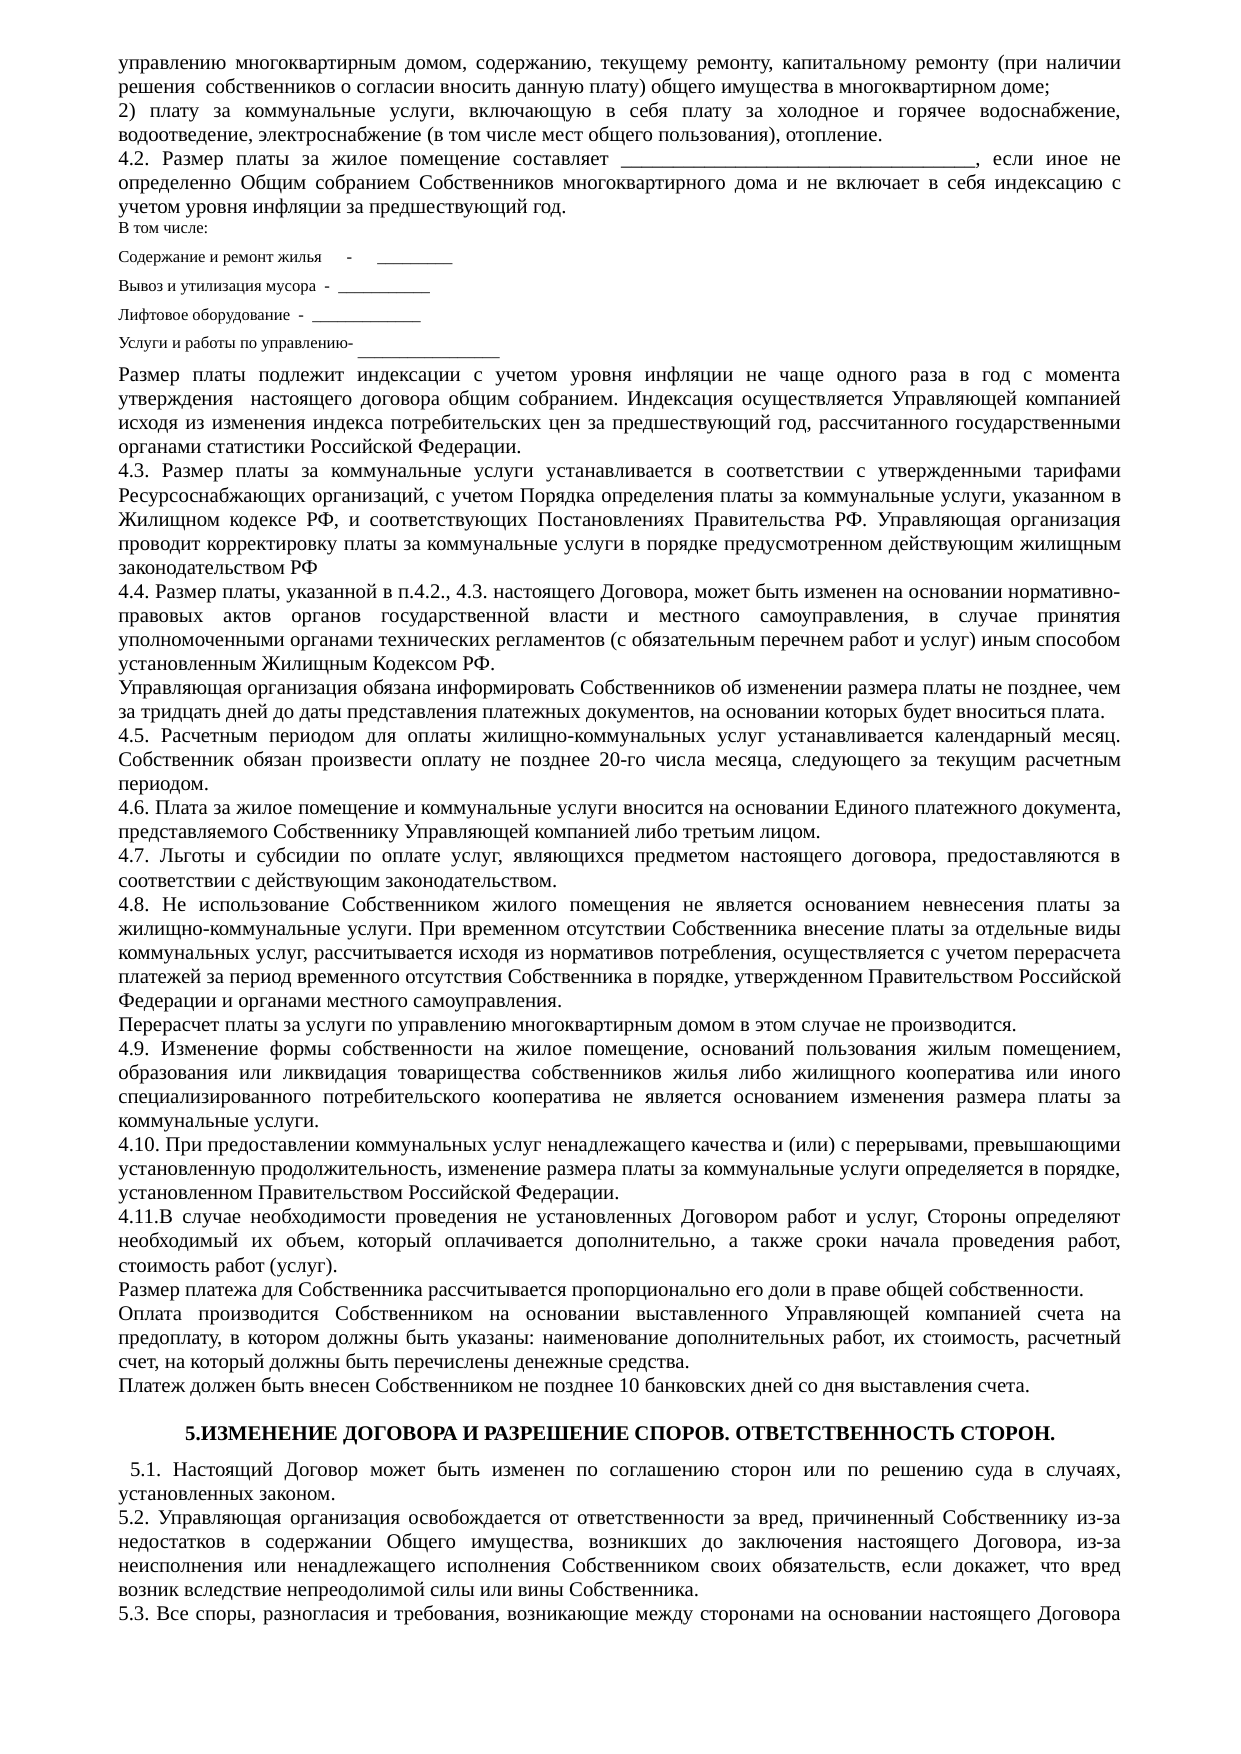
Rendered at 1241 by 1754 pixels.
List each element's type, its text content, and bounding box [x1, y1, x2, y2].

text Управляющая организация обязана информировать Собственников об изменении размера платы не позднее, чем за тридцать дней до даты представления платежных документов, на основании которых будет вноситься плата. [118, 675, 1122, 723]
text 4.7. Льготы и субсидии по оплате услуг, являющихся предметом настоящего договора, предоставляются в соответствии с действующим законодательством. [118, 843, 1122, 892]
text В том числе: [118, 218, 1122, 247]
list ИЗМЕНЕНИЕ ДОГОВОРА И РАЗРЕШЕНИЕ СПОРОВ. ОТВЕТСТВЕННОСТЬ СТОРОН. [118, 1421, 1122, 1445]
text 5.1. Настоящий Договор может быть изменен по соглашению сторон или по решению суда в случаях, установленных законом. [118, 1457, 1122, 1505]
text 4.6. Плата за жилое помещение и коммунальные услуги вносится на основании Единого платежного документа, представляемого Собственнику Управляющей компанией либо третьим лицом. [118, 795, 1122, 843]
text Лифтовое оборудование - _____________ [118, 305, 1122, 333]
text Размер платежа для Собственника рассчитывается пропорционально его доли в праве общей собственности. [118, 1277, 1122, 1301]
text 4.10. При предоставлении коммунальных услуг ненадлежащего качества и (или) с перерывами, превышающими установленную продолжительность, изменение размера платы за коммунальные услуги определяется в порядке, установленном Правительством Российской Федерации. [118, 1132, 1122, 1204]
text 4.11.В случае необходимости проведения не установленных Договором работ и услуг, Стороны определяют необходимый их объем, который оплачивается дополнительно, а также сроки начала проведения работ, стоимость работ (услуг). [118, 1204, 1122, 1277]
text 4.4. Размер платы, указанной в п.4.2., 4.3. настоящего Договора, может быть изменен на основании нормативно-правовых актов органов государственной власти и местного самоуправления, в случае принятия уполномоченными органами технических регламентов (с обязательным перечнем работ и услуг) иным способом установленным Жилищным Кодексом РФ. [118, 579, 1122, 675]
text 4.2. Размер платы за жилое помещение составляет __________________________________, если иное не определенно Общим собранием Собственников многоквартирного дома и не включает в себя индексацию с учетом уровня инфляции за предшествующий год. [118, 146, 1122, 218]
text Вывоз и утилизация мусора - ___________ [118, 276, 1122, 305]
text Платеж должен быть внесен Собственником не позднее 10 банковских дней со дня выставления счета. [118, 1373, 1122, 1397]
text 5.3. Все споры, разногласия и требования, возникающие между сторонами на основании настоящего Договора [118, 1601, 1122, 1625]
text 4.9. Изменение формы собственности на жилое помещение, оснований пользования жилым помещением, образования или ликвидация товарищества собственников жилья либо жилищного кооператива или иного специализированного потребительского кооператива не является основанием изменения размера платы за коммунальные услуги. [118, 1036, 1122, 1132]
text 4.3. Размер платы за коммунальные услуги устанавливается в соответствии с утвержденными тарифами Ресурсоснабжающих организаций, с учетом Порядка определения платы за коммунальные услуги, указанном в Жилищном кодексе РФ, и соответствующих Постановлениях Правительства РФ. Управляющая организация проводит корректировку платы за коммунальные услуги в порядке предусмотренном действующим жилищным законодательством РФ [118, 458, 1122, 579]
text Оплата производится Собственником на основании выставленного Управляющей компанией счета на предоплату, в котором должны быть указаны: наименование дополнительных работ, их стоимость, расчетный счет, на который должны быть перечислены денежные средства. [118, 1301, 1122, 1373]
text 4.5. Расчетным периодом для оплаты жилищно-коммунальных услуг устанавливается календарный месяц. Собственник обязан произвести оплату не позднее 20-го числа месяца, следующего за текущим расчетным периодом. [118, 723, 1122, 795]
text Перерасчет платы за услуги по управлению многоквартирным домом в этом случае не производится. [118, 1012, 1122, 1036]
text Услуги и работы по управлению- _________________ [118, 333, 1122, 362]
text Содержание и ремонт жилья - _________ [118, 247, 1122, 276]
text 4.8. Не использование Собственником жилого помещения не является основанием невнесения платы за жилищно-коммунальные услуги. При временном отсутствии Собственника внесение платы за отдельные виды коммунальных услуг, рассчитывается исходя из нормативов потребления, осуществляется с учетом перерасчета платежей за период временного отсутствия Собственника в порядке, утвержденном Правительством Российской Федерации и органами местного самоуправления. [118, 892, 1122, 1012]
text 2) плату за коммунальные услуги, включающую в себя плату за холодное и горячее водоснабжение, водоотведение, электроснабжение (в том числе мест общего пользования), отопление. [118, 98, 1122, 146]
text Размер платы подлежит индексации с учетом уровня инфляции не чаще одного раза в год с момента утверждения настоящего договора общим собранием. Индексация осуществляется Управляющей компанией исходя из изменения индекса потребительских цен за предшествующий год, рассчитанного государственными органами статистики Российской Федерации. [118, 362, 1122, 458]
text 5.2. Управляющая организация освобождается от ответственности за вред, причиненный Собственнику из-за недостатков в содержании Общего имущества, возникших до заключения настоящего Договора, из-за неисполнения или ненадлежащего исполнения Собственником своих обязательств, если докажет, что вред возник вследствие непреодолимой силы или вины Собственника. [118, 1505, 1122, 1601]
text управлению многоквартирным домом, содержанию, текущему ремонту, капитальному ремонту (при наличии решения собственников о согласии вносить данную плату) общего имущества в многоквартирном доме; [118, 50, 1122, 98]
